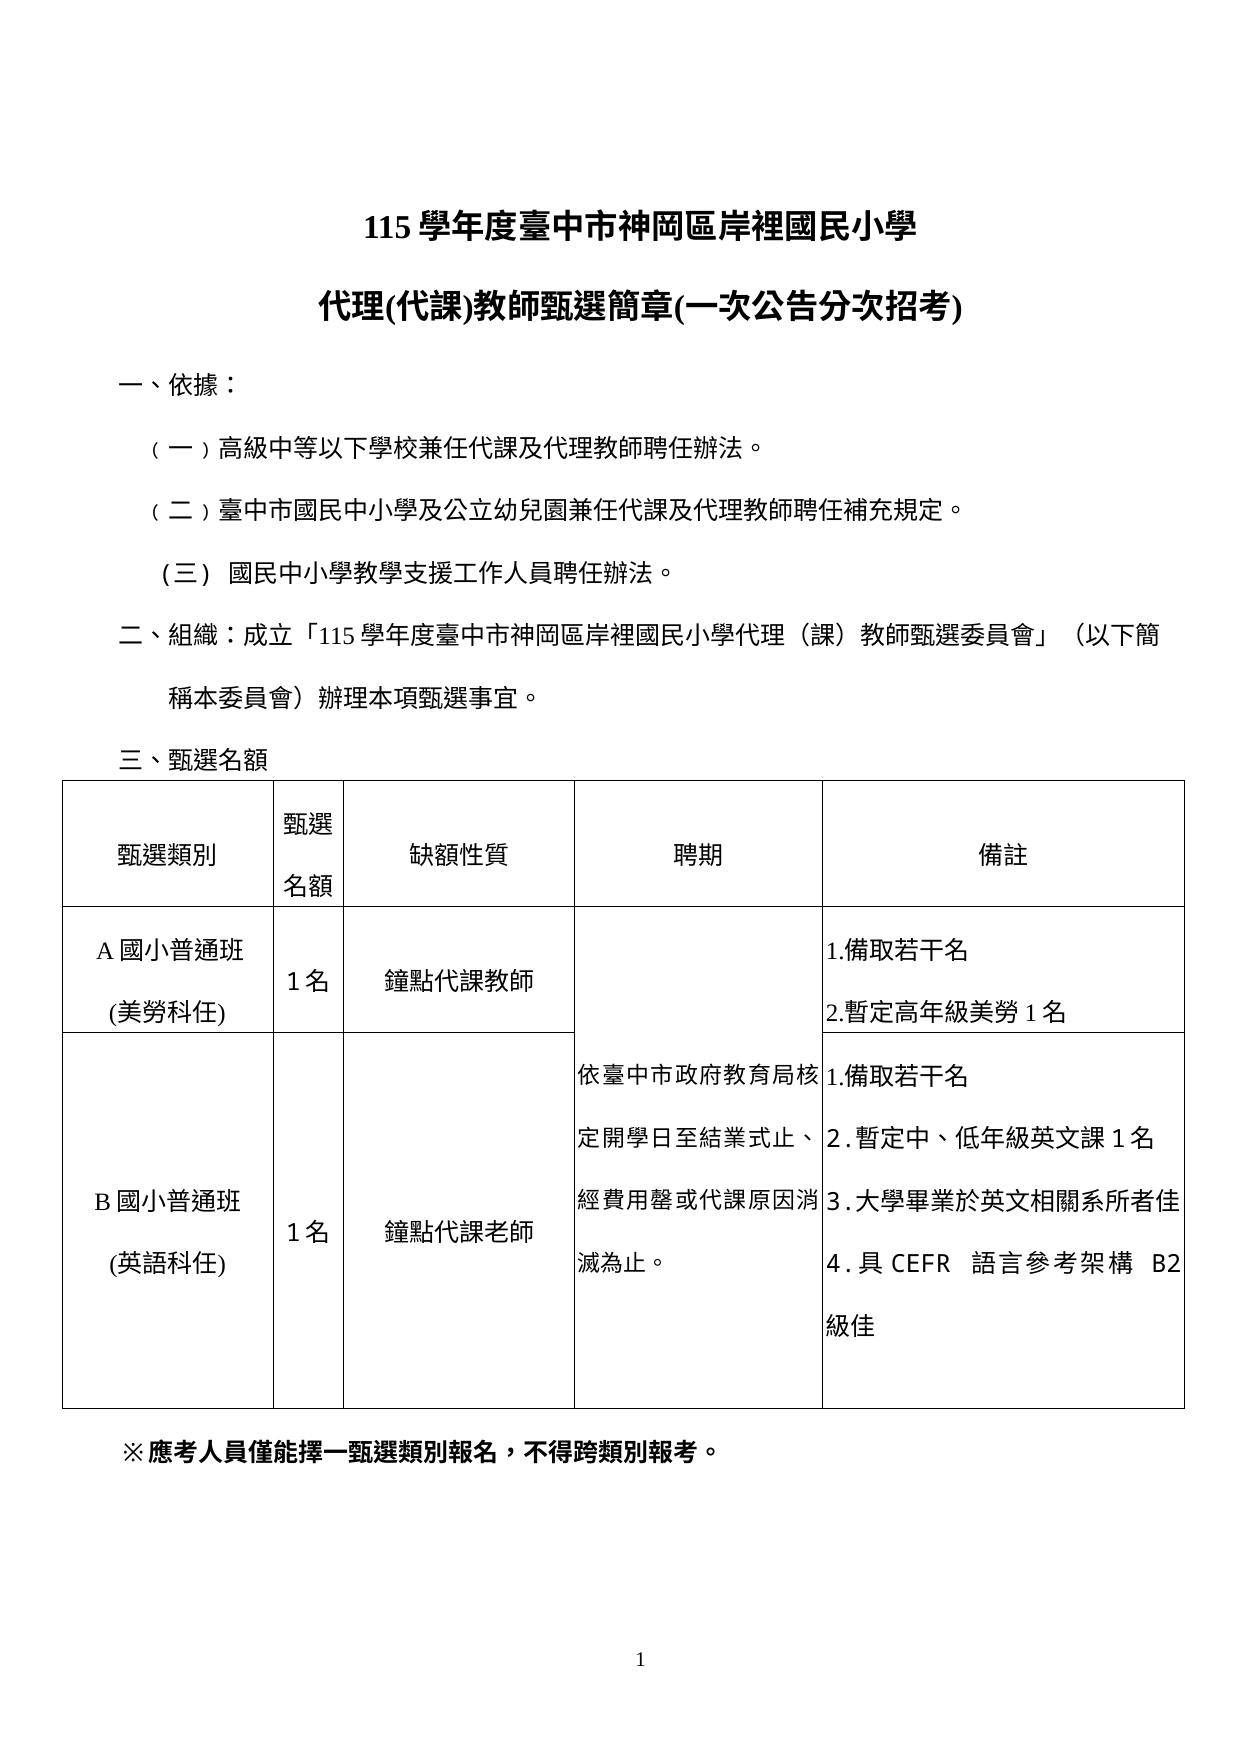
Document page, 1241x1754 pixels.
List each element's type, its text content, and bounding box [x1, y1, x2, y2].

text ※應考人員僅能擇一甄選類別報名，不得跨類別報考。 [118, 1409, 1162, 1534]
table_cell 鐘點代課老師 [344, 1033, 574, 1408]
table_header 備註 [823, 781, 1184, 906]
text ﹙一﹚高級中等以下學校兼任代課及代理教師聘任辦法。 [143, 405, 1162, 467]
table_cell 1.備取若干名 2.暫定中、低年級英文課1名 3.大學畢業於英文相關系所者佳 4.具CEFR 語言參考架構 B2 級佳 [823, 1033, 1184, 1408]
table_header 甄選名額 [274, 781, 343, 906]
text (三) 國民中小學教學支援工作人員聘任辦法。 [143, 530, 1162, 592]
text ﹙二﹚臺中市國民中小學及公立幼兒園兼任代課及代理教師聘任補充規定。 [143, 467, 1162, 530]
table_cell 依臺中市政府教育局核定開學日至結業式止、經費用罄或代課原因消滅為止。 [575, 907, 822, 1408]
table_cell 1名 [274, 1033, 343, 1408]
table_cell 1.備取若干名 2.暫定高年級美勞1名 [823, 907, 1184, 1032]
table_cell 1名 [274, 907, 343, 1032]
table_header 缺額性質 [344, 781, 574, 906]
text 115學年度臺中市神岡區岸裡國民小學 [118, 183, 1162, 245]
table_cell 鐘點代課教師 [344, 907, 574, 1032]
text 二、組織：成立「115學年度臺中市神岡區岸裡國民小學代理（課）教師甄選委員會」（以下簡稱本委員會）辦理本項甄選事宜。 [118, 592, 1162, 717]
table_header 聘期 [575, 781, 822, 906]
table_cell B國小普通班 (英語科任) [63, 1033, 273, 1408]
table_cell A國小普通班 (美勞科任) [63, 907, 273, 1032]
table_header 甄選類別 [63, 781, 273, 906]
text 三、甄選名額 [118, 717, 1162, 780]
text 一、依據： [118, 342, 1162, 405]
text 代理(代課)教師甄選簡章(一次公告分次招考) [118, 262, 1162, 325]
